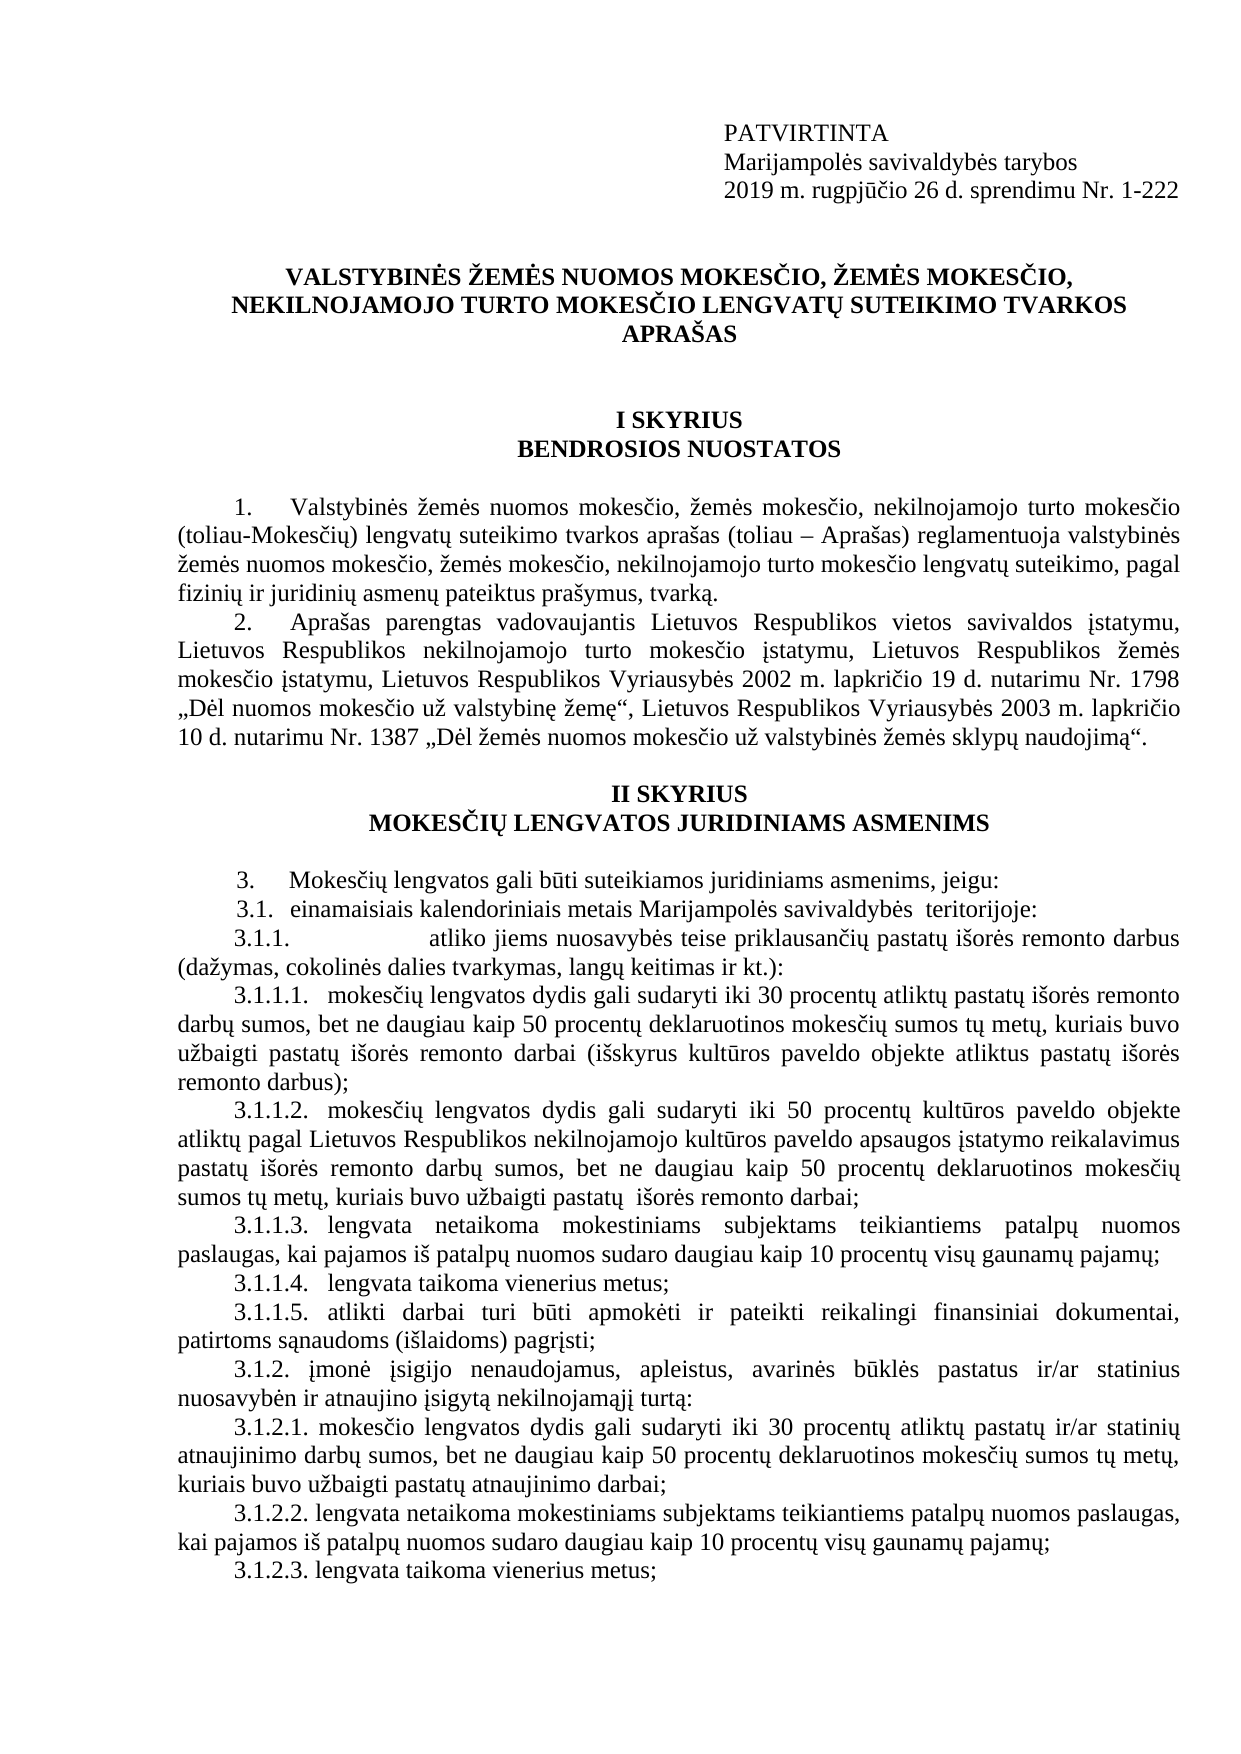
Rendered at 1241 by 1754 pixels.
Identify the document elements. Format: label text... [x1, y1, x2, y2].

text 3.1. einamaisiais kalendoriniais metais Marijampolės savivaldybės teritorijoje: [215, 894, 1181, 923]
text Marijampolės savivaldybės tarybos [723, 147, 1181, 176]
text 3.1.1.4. lengvata taikoma vienerius metus; [233, 1268, 1181, 1297]
text 3. Mokesčių lengvatos gali būti suteikiamos juridiniams asmenims, jeigu: [236, 866, 1181, 894]
text II SKYRIUS [177, 779, 1181, 808]
text 2019 m. rugpjūčio 26 d. sprendimu Nr. 1-222 [723, 176, 1181, 204]
text 2. Aprašas parengtas vadovaujantis Lietuvos Respublikos vietos savivaldos įstatymu, Lietuvos Respublikos nekilnojamojo turto mokesčio įstatymu, Lietuvos Respublikos žemės mokesčio įstatymu, Lietuvos Respublikos Vyriausybės 2002 m. lapkričio 19 d. nutarimu Nr. 1798 „Dėl nuomos mokesčio už valstybinę žemę“, Lietuvos Respublikos Vyriausybės 2003 m. lapkričio 10 d. nutarimu Nr. 1387 „Dėl žemės nuomos mokesčio už valstybinės žemės sklypų naudojimą“. [177, 607, 1181, 751]
text BENDROSIOS NUOSTATOS [177, 434, 1181, 463]
text 1. Valstybinės žemės nuomos mokesčio, žemės mokesčio, nekilnojamojo turto mokesčio (toliau-Mokesčių) lengvatų suteikimo tvarkos aprašas (toliau – Aprašas) reglamentuoja valstybinės žemės nuomos mokesčio, žemės mokesčio, nekilnojamojo turto mokesčio lengvatų suteikimo, pagal fizinių ir juridinių asmenų pateiktus prašymus, tvarką. [177, 492, 1181, 607]
text PATVIRTINTA [723, 118, 1181, 147]
text 3.1.1.2. mokesčių lengvatos dydis gali sudaryti iki 50 procentų kultūros paveldo objekte atliktų pagal Lietuvos Respublikos nekilnojamojo kultūros paveldo apsaugos įstatymo reikalavimus pastatų išorės remonto darbų sumos, bet ne daugiau kaip 50 procentų deklaruotinos mokesčių sumos tų metų, kuriais buvo užbaigti pastatų išorės remonto darbai; [177, 1096, 1181, 1211]
text 3.1.2.1. mokesčio lengvatos dydis gali sudaryti iki 30 procentų atliktų pastatų ir/ar statinių atnaujinimo darbų sumos, bet ne daugiau kaip 50 procentų deklaruotinos mokesčių sumos tų metų, kuriais buvo užbaigti pastatų atnaujinimo darbai; [177, 1412, 1181, 1498]
text 3.1.1.1. mokesčių lengvatos dydis gali sudaryti iki 30 procentų atliktų pastatų išorės remonto darbų sumos, bet ne daugiau kaip 50 procentų deklaruotinos mokesčių sumos tų metų, kuriais buvo užbaigti pastatų išorės remonto darbai (išskyrus kultūros paveldo objekte atliktus pastatų išorės remonto darbus); [177, 981, 1181, 1096]
text VALSTYBINĖS ŽEMĖS NUOMOS MOKESČIO, ŽEMĖS MOKESČIO, NEKILNOJAMOJO TURTO MOKESČIO LENGVATŲ SUTEIKIMO TVARKOS APRAŠAS [177, 262, 1181, 348]
text MOKESČIŲ LENGVATOS JURIDINIAMS ASMENIMS [177, 808, 1181, 837]
text 3.1.2.3. lengvata taikoma vienerius metus; [177, 1556, 1181, 1584]
text I SKYRIUS [177, 406, 1181, 434]
text 3.1.1.5. atlikti darbai turi būti apmokėti ir pateikti reikalingi finansiniai dokumentai, patirtoms sąnaudoms (išlaidoms) pagrįsti; [177, 1297, 1181, 1354]
text 3.1.1.3. lengvata netaikoma mokestiniams subjektams teikiantiems patalpų nuomos paslaugas, kai pajamos iš patalpų nuomos sudaro daugiau kaip 10 procentų visų gaunamų pajamų; [177, 1211, 1181, 1268]
text 3.1.2.2. lengvata netaikoma mokestiniams subjektams teikiantiems patalpų nuomos paslaugas, kai pajamos iš patalpų nuomos sudaro daugiau kaip 10 procentų visų gaunamų pajamų; [177, 1498, 1181, 1556]
text 3.1.1. atliko jiems nuosavybės teise priklausančių pastatų išorės remonto darbus (dažymas, cokolinės dalies tvarkymas, langų keitimas ir kt.): [177, 923, 1181, 981]
text 3.1.2. įmonė įsigijo nenaudojamus, apleistus, avarinės būklės pastatus ir/ar statinius nuosavybėn ir atnaujino įsigytą nekilnojamąjį turtą: [177, 1354, 1181, 1412]
